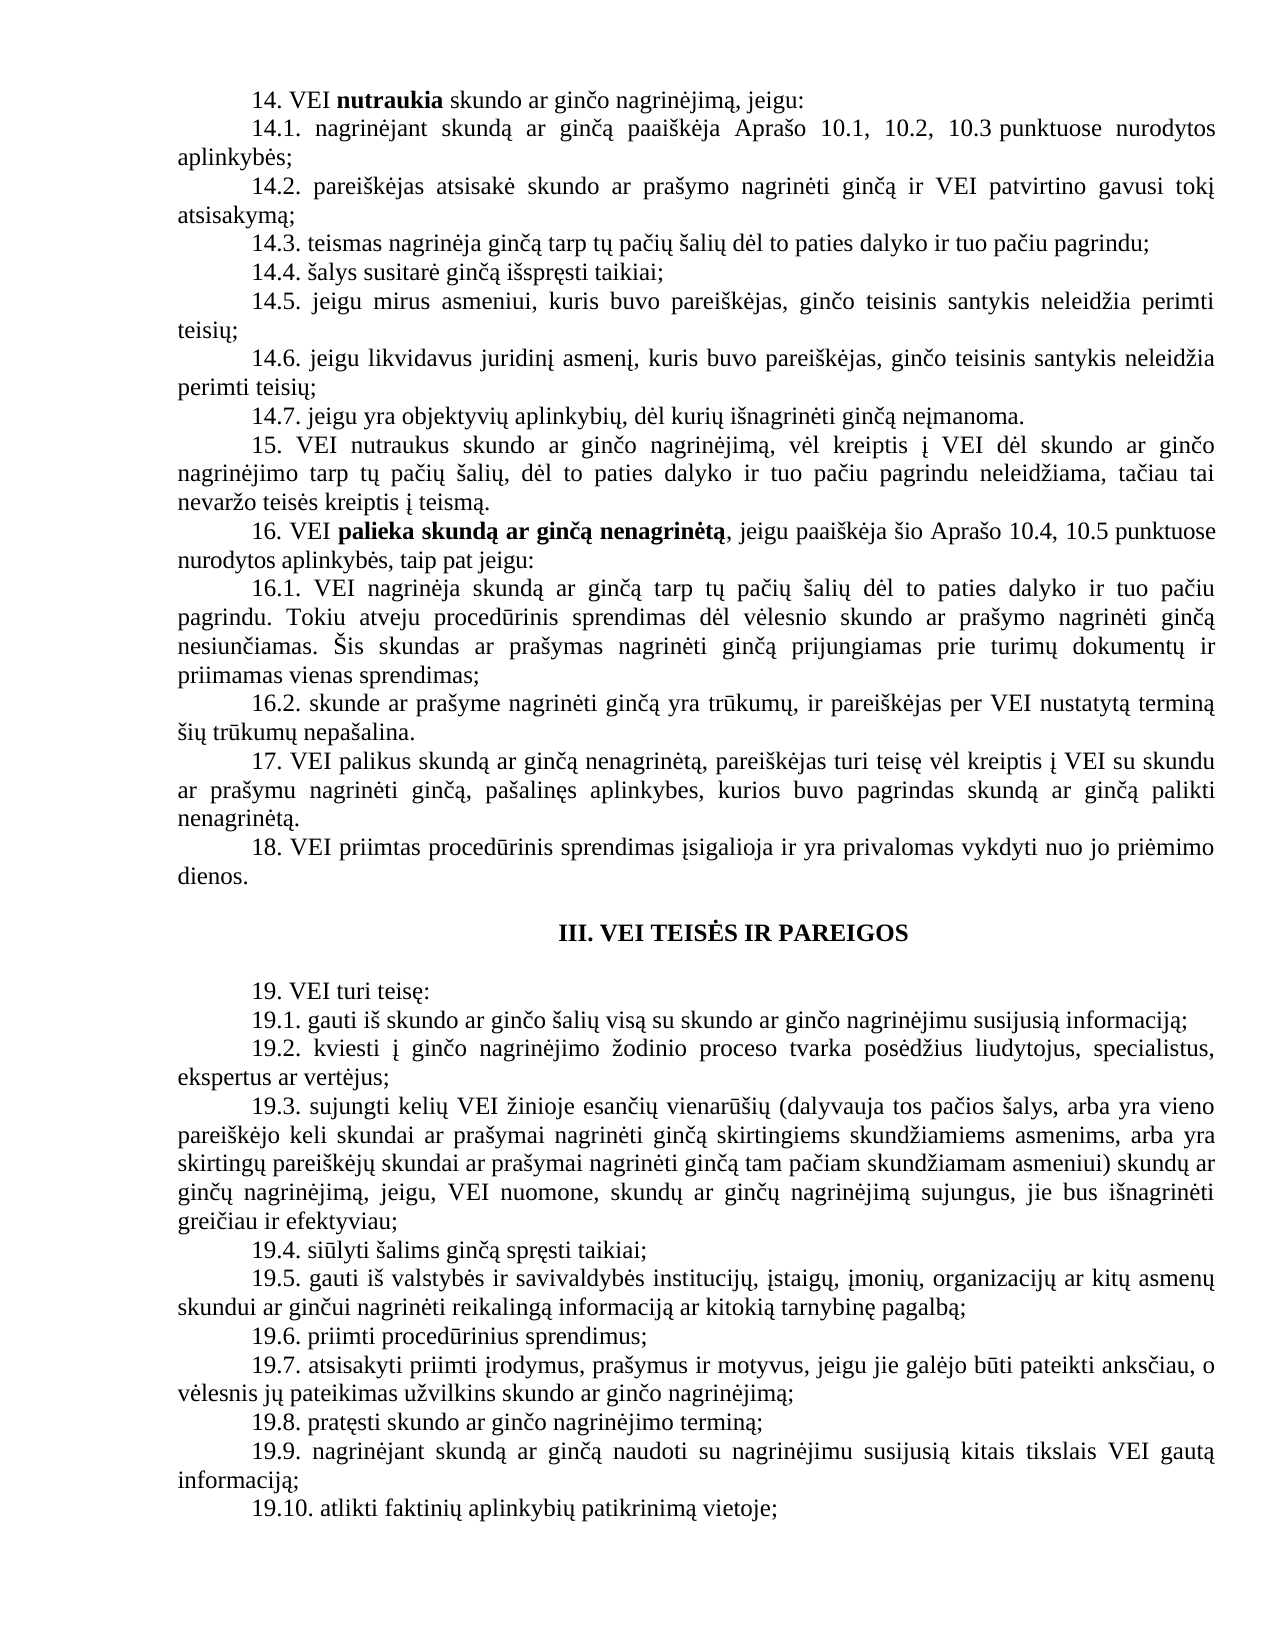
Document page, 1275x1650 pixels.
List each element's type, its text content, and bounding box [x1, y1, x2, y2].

text 19.5. gauti iš valstybės ir savivaldybės institucijų, įstaigų, įmonių, organizacijų ar kitų asmenų skundui ar ginčui nagrinėti reikalingą informaciją ar kitokią tarnybinę pagalbą; [177, 1263, 1216, 1321]
text 19.9. nagrinėjant skundą ar ginčą naudoti su nagrinėjimu susijusią kitais tikslais VEI gautą informaciją; [177, 1436, 1216, 1493]
text 15. VEI nutraukus skundo ar ginčo nagrinėjimą, vėl kreiptis į VEI dėl skundo ar ginčo nagrinėjimo tarp tų pačių šalių, dėl to paties dalyko ir tuo pačiu pagrindu neleidžiama, tačiau tai nevaržo teisės kreiptis į teismą. [177, 430, 1216, 516]
text 16. VEI palieka skundą ar ginčą nenagrinėtą, jeigu paaiškėja šio Aprašo 10.4, 10.5 punktuose nurodytos aplinkybės, taip pat jeigu: [177, 516, 1216, 573]
text 14.5. jeigu mirus asmeniui, kuris buvo pareiškėjas, ginčo teisinis santykis neleidžia perimti teisių; [177, 286, 1216, 343]
text 19.3. sujungti kelių VEI žinioje esančių vienarūšių (dalyvauja tos pačios šalys, arba yra vieno pareiškėjo keli skundai ar prašymai nagrinėti ginčą skirtingiems skundžiamiems asmenims, arba yra skirtingų pareiškėjų skundai ar prašymai nagrinėti ginčą tam pačiam skundžiamam asmeniui) skundų ar ginčų nagrinėjimą, jeigu, VEI nuomone, skundų ar ginčų nagrinėjimą sujungus, jie bus išnagrinėti greičiau ir efektyviau; [177, 1091, 1216, 1235]
text 14.6. jeigu likvidavus juridinį asmenį, kuris buvo pareiškėjas, ginčo teisinis santykis neleidžia perimti teisių; [177, 343, 1216, 401]
text 14.7. jeigu yra objektyvių aplinkybių, dėl kurių išnagrinėti ginčą neįmanoma. [177, 401, 1216, 430]
text 17. VEI palikus skundą ar ginčą nenagrinėtą, pareiškėjas turi teisę vėl kreiptis į VEI su skundu ar prašymu nagrinėti ginčą, pašalinęs aplinkybes, kurios buvo pagrindas skundą ar ginčą palikti nenagrinėtą. [177, 746, 1216, 832]
text 19. VEI turi teisę: [177, 976, 1216, 1005]
text 18. VEI priimtas procedūrinis sprendimas įsigalioja ir yra privalomas vykdyti nuo jo priėmimo dienos. [177, 832, 1216, 890]
text 19.2. kviesti į ginčo nagrinėjimo žodinio proceso tvarka posėdžius liudytojus, specialistus, ekspertus ar vertėjus; [177, 1033, 1216, 1091]
text 14.1. nagrinėjant skundą ar ginčą paaiškėja Aprašo 10.1, 10.2, 10.3 punktuose nurodytos aplinkybės; [177, 113, 1216, 171]
text 19.1. gauti iš skundo ar ginčo šalių visą su skundo ar ginčo nagrinėjimu susijusią informaciją; [177, 1005, 1216, 1033]
text 19.6. priimti procedūrinius sprendimus; [177, 1321, 1216, 1350]
text 14.3. teismas nagrinėja ginčą tarp tų pačių šalių dėl to paties dalyko ir tuo pačiu pagrindu; [177, 228, 1216, 257]
text 14.4. šalys susitarė ginčą išspręsti taikiai; [177, 257, 1216, 286]
text 19.4. siūlyti šalims ginčą spręsti taikiai; [177, 1235, 1216, 1263]
text 19.7. atsisakyti priimti įrodymus, prašymus ir motyvus, jeigu jie galėjo būti pateikti anksčiau, o vėlesnis jų pateikimas užvilkins skundo ar ginčo nagrinėjimą; [177, 1350, 1216, 1407]
text 16.2. skunde ar prašyme nagrinėti ginčą yra trūkumų, ir pareiškėjas per VEI nustatytą terminą šių trūkumų nepašalina. [177, 688, 1216, 746]
text III. VEI TEISĖS IR PAREIGOS [177, 918, 1216, 947]
text 14. VEI nutraukia skundo ar ginčo nagrinėjimą, jeigu: [177, 85, 1216, 113]
text 14.2. pareiškėjas atsisakė skundo ar prašymo nagrinėti ginčą ir VEI patvirtino gavusi tokį atsisakymą; [177, 171, 1216, 228]
text 19.10. atlikti faktinių aplinkybių patikrinimą vietoje; [177, 1493, 1216, 1522]
text 19.8. pratęsti skundo ar ginčo nagrinėjimo terminą; [177, 1407, 1216, 1436]
text 16.1. VEI nagrinėja skundą ar ginčą tarp tų pačių šalių dėl to paties dalyko ir tuo pačiu pagrindu. Tokiu atveju procedūrinis sprendimas dėl vėlesnio skundo ar prašymo nagrinėti ginčą nesiunčiamas. Šis skundas ar prašymas nagrinėti ginčą prijungiamas prie turimų dokumentų ir priimamas vienas sprendimas; [177, 573, 1216, 688]
